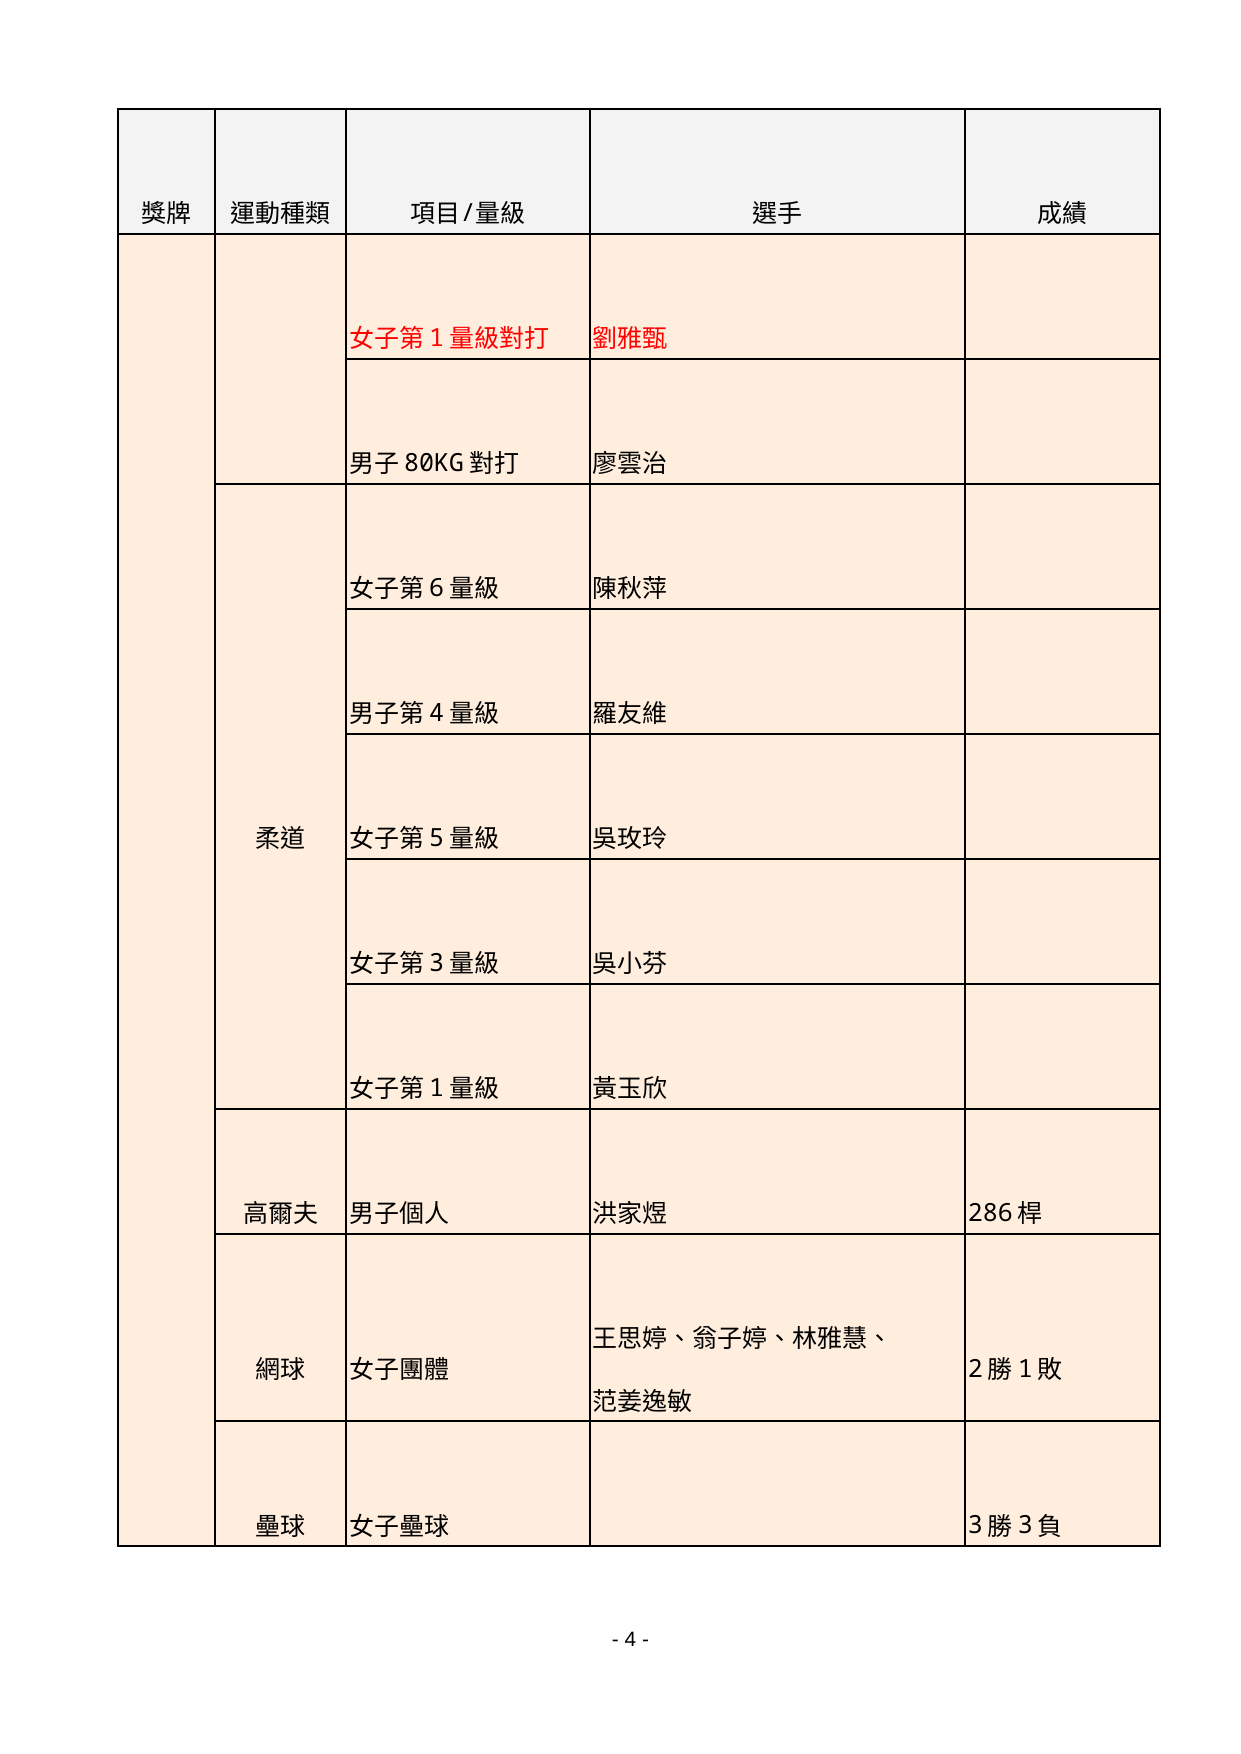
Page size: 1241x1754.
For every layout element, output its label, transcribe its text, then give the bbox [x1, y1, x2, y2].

table_cell 男子第4量級 [347, 610, 589, 733]
table_cell 女子第1量級 [347, 985, 589, 1108]
table_cell [591, 1422, 964, 1545]
table_cell 286桿 [966, 1110, 1159, 1233]
table_cell 高爾夫 [216, 1110, 345, 1233]
table_cell 女子第6量級 [347, 485, 589, 608]
table_cell 羅友維 [591, 610, 964, 733]
table_cell [216, 235, 345, 483]
table_cell 廖雲治 [591, 360, 964, 483]
table_cell [966, 985, 1159, 1108]
table_cell 黃玉欣 [591, 985, 964, 1108]
table_cell 3勝3負 [966, 1422, 1159, 1545]
table_cell 陳秋萍 [591, 485, 964, 608]
table_cell [966, 235, 1159, 358]
table_header 獎牌 [119, 110, 214, 233]
table_cell 網球 [216, 1235, 345, 1420]
table_cell 女子團體 [347, 1235, 589, 1420]
table_header 運動種類 [216, 110, 345, 233]
table_cell 吳小芬 [591, 860, 964, 983]
table_cell 吳玫玲 [591, 735, 964, 858]
table_cell 王思婷、翁子婷、林雅慧、 范姜逸敏 [591, 1235, 964, 1420]
table_cell 女子壘球 [347, 1422, 589, 1545]
table_cell [966, 360, 1159, 483]
table_cell [966, 485, 1159, 608]
table_cell 女子第3量級 [347, 860, 589, 983]
table_cell 男子80KG對打 [347, 360, 589, 483]
table_cell 2勝1敗 [966, 1235, 1159, 1420]
table_cell [966, 610, 1159, 733]
table_cell 壘球 [216, 1422, 345, 1545]
table_cell [966, 735, 1159, 858]
table_header 項目/量級 [347, 110, 589, 233]
table_cell 女子第1量級對打 [347, 235, 589, 358]
table_header 選手 [591, 110, 964, 233]
table_cell 劉雅甄 [591, 235, 964, 358]
table_cell 女子第5量級 [347, 735, 589, 858]
table_cell 男子個人 [347, 1110, 589, 1233]
table_cell 洪家煜 [591, 1110, 964, 1233]
table_cell [966, 860, 1159, 983]
table_header 成績 [966, 110, 1159, 233]
table_cell [119, 235, 214, 1545]
table_cell 柔道 [216, 485, 345, 1108]
